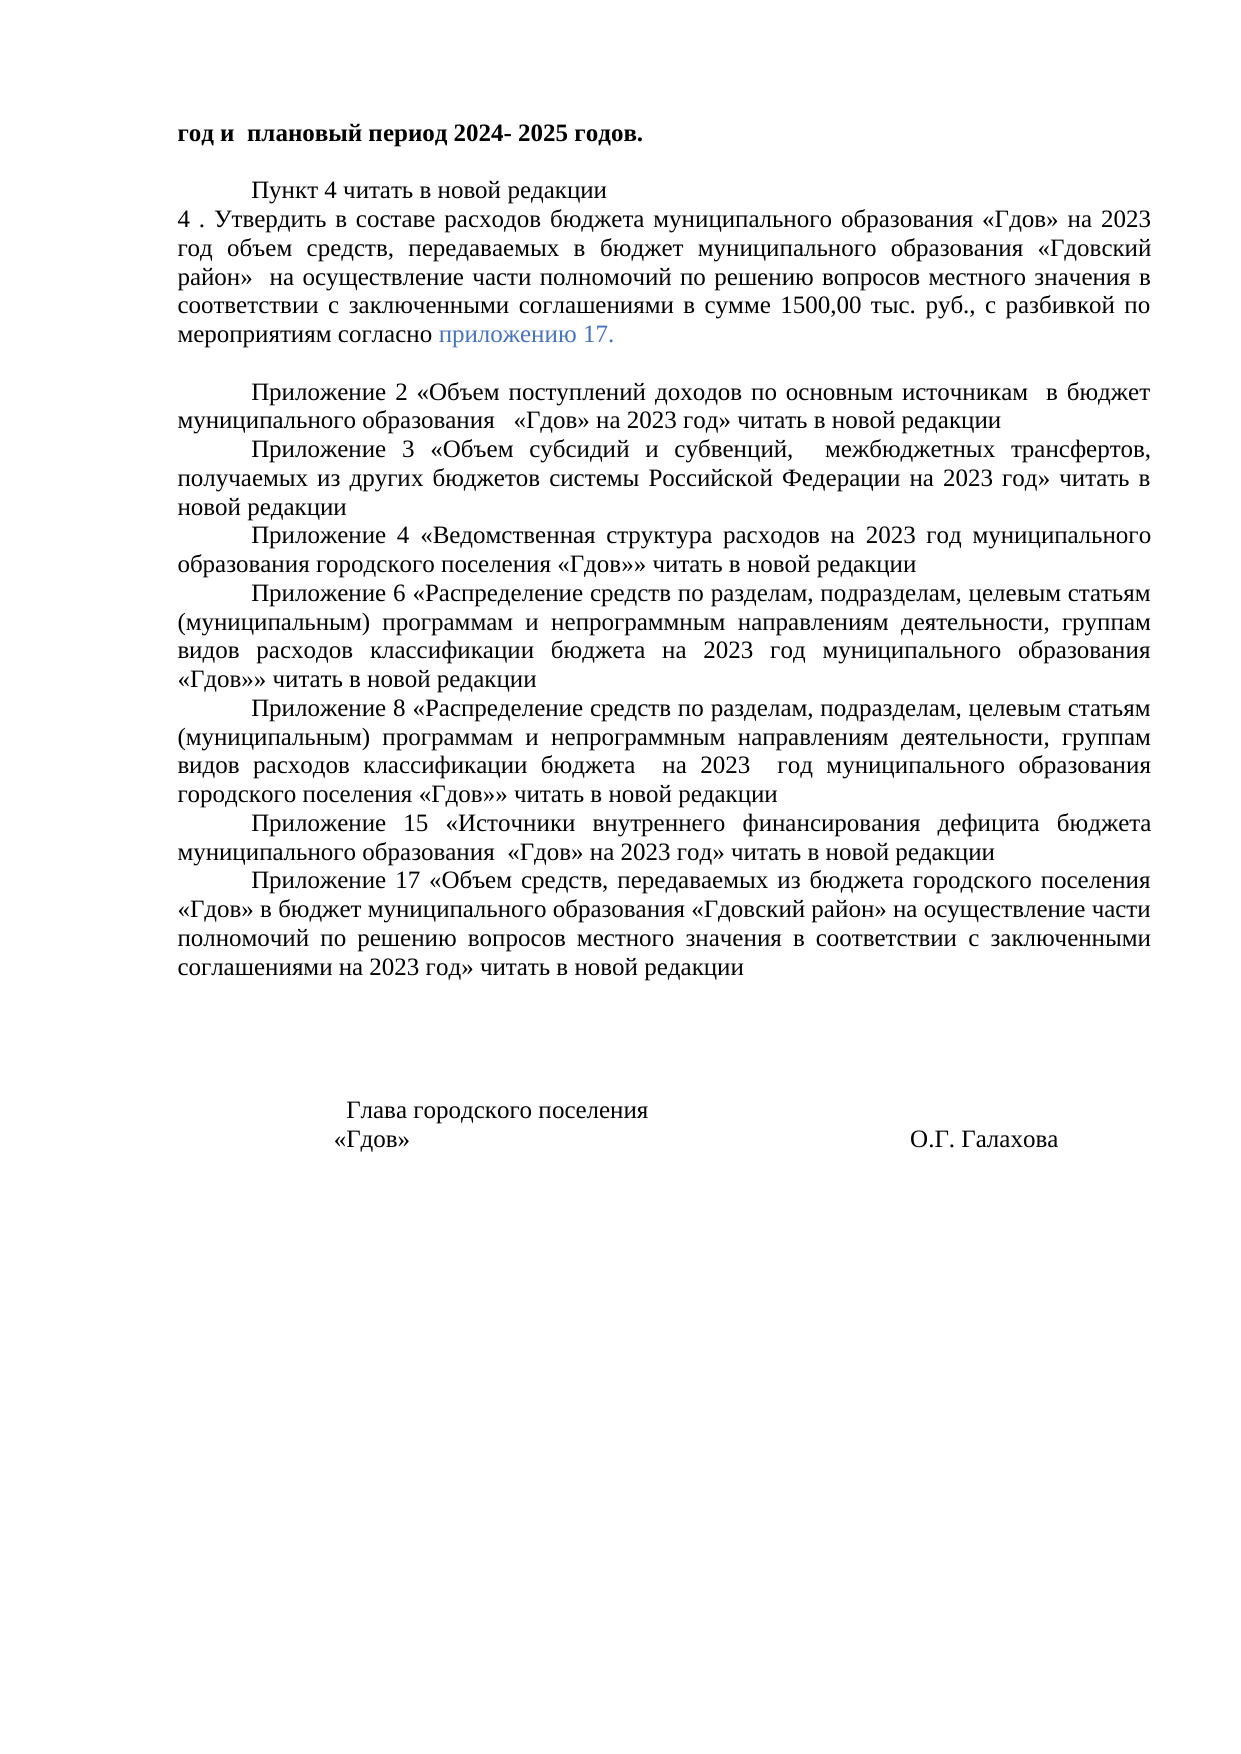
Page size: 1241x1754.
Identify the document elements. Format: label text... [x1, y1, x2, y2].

text Приложение 2 «Объем поступлений доходов по основным источникам в бюджет муниципального образования «Гдов» на 2023 год» читать в новой редакции [177, 377, 1152, 434]
text Глава городского поселения [177, 1096, 1152, 1124]
text Пункт 4 читать в новой редакции [177, 176, 1152, 204]
text «Гдов» О.Г. Галахова [177, 1124, 1152, 1153]
text 4 . Утвердить в составе расходов бюджета муниципального образования «Гдов» на 2023 год объем средств, передаваемых в бюджет муниципального образования «Гдовский район» на осуществление части полномочий по решению вопросов местного значения в соответствии с заключенными соглашениями в сумме 1500,00 тыс. руб., с разбивкой по мероприятиям согласно приложению 17. [177, 204, 1152, 348]
text год и плановый период 2024- 2025 годов. [177, 118, 1152, 147]
text Приложение 15 «Источники внутреннего финансирования дефицита бюджета муниципального образования «Гдов» на 2023 год» читать в новой редакции [177, 808, 1152, 866]
text Приложение 4 «Ведомственная структура расходов на 2023 год муниципального образования городского поселения «Гдов»» читать в новой редакции [177, 521, 1152, 578]
text Приложение 3 «Объем субсидий и субвенций, межбюджетных трансфертов, получаемых из других бюджетов системы Российской Федерации на 2023 год» читать в новой редакции [177, 434, 1152, 521]
text Приложение 8 «Распределение средств по разделам, подразделам, целевым статьям (муниципальным) программам и непрограммным направлениям деятельности, группам видов расходов классификации бюджета на 2023 год муниципального образования городского поселения «Гдов»» читать в новой редакции [177, 693, 1152, 808]
text Приложение 17 «Объем средств, передаваемых из бюджета городского поселения «Гдов» в бюджет муниципального образования «Гдовский район» на осуществление части полномочий по решению вопросов местного значения в соответствии с заключенными соглашениями на 2023 год» читать в новой редакции [177, 866, 1152, 981]
text Приложение 6 «Распределение средств по разделам, подразделам, целевым статьям (муниципальным) программам и непрограммным направлениям деятельности, группам видов расходов классификации бюджета на 2023 год муниципального образования «Гдов»» читать в новой редакции [177, 578, 1152, 693]
